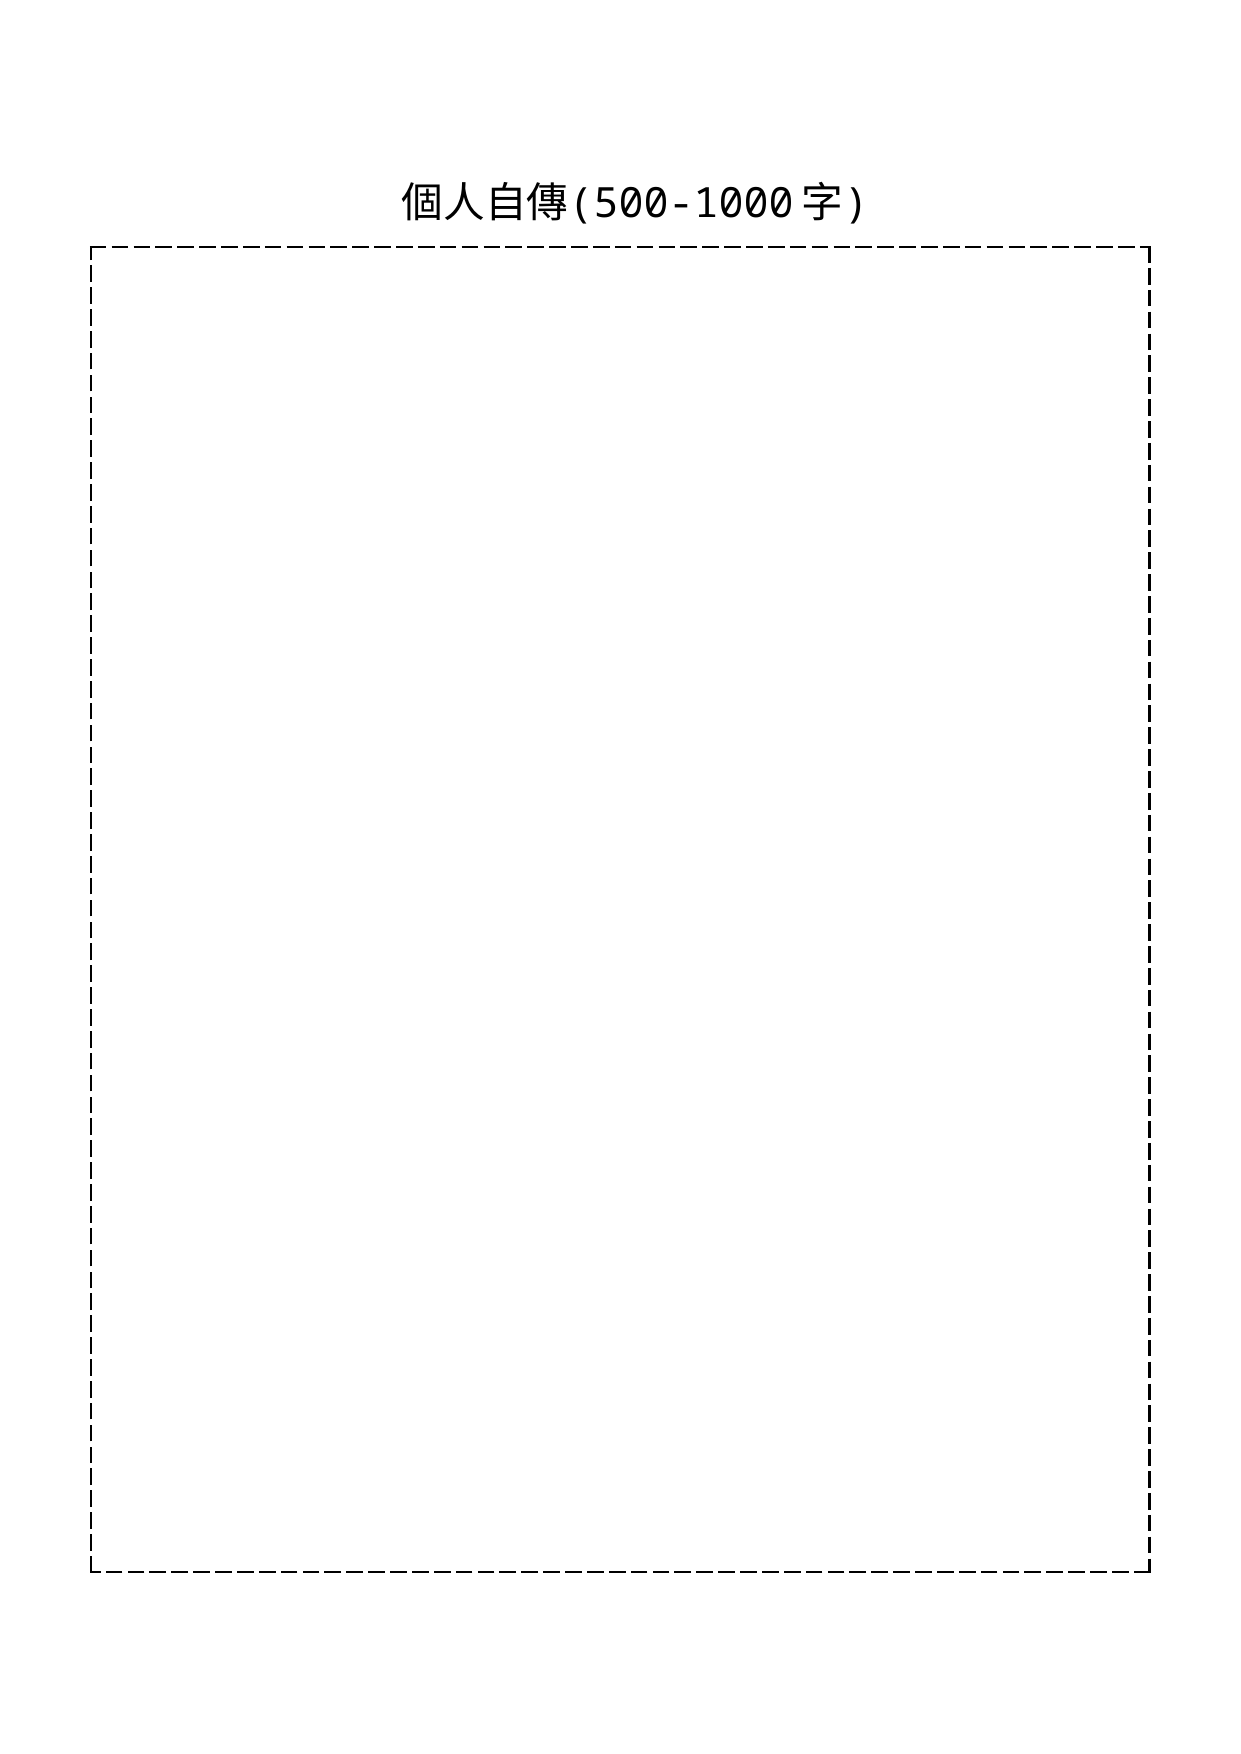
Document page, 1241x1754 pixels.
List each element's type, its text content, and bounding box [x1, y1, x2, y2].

text 個人自傳(500-1000字) [89, 158, 1181, 221]
text [90, 246, 1151, 1573]
